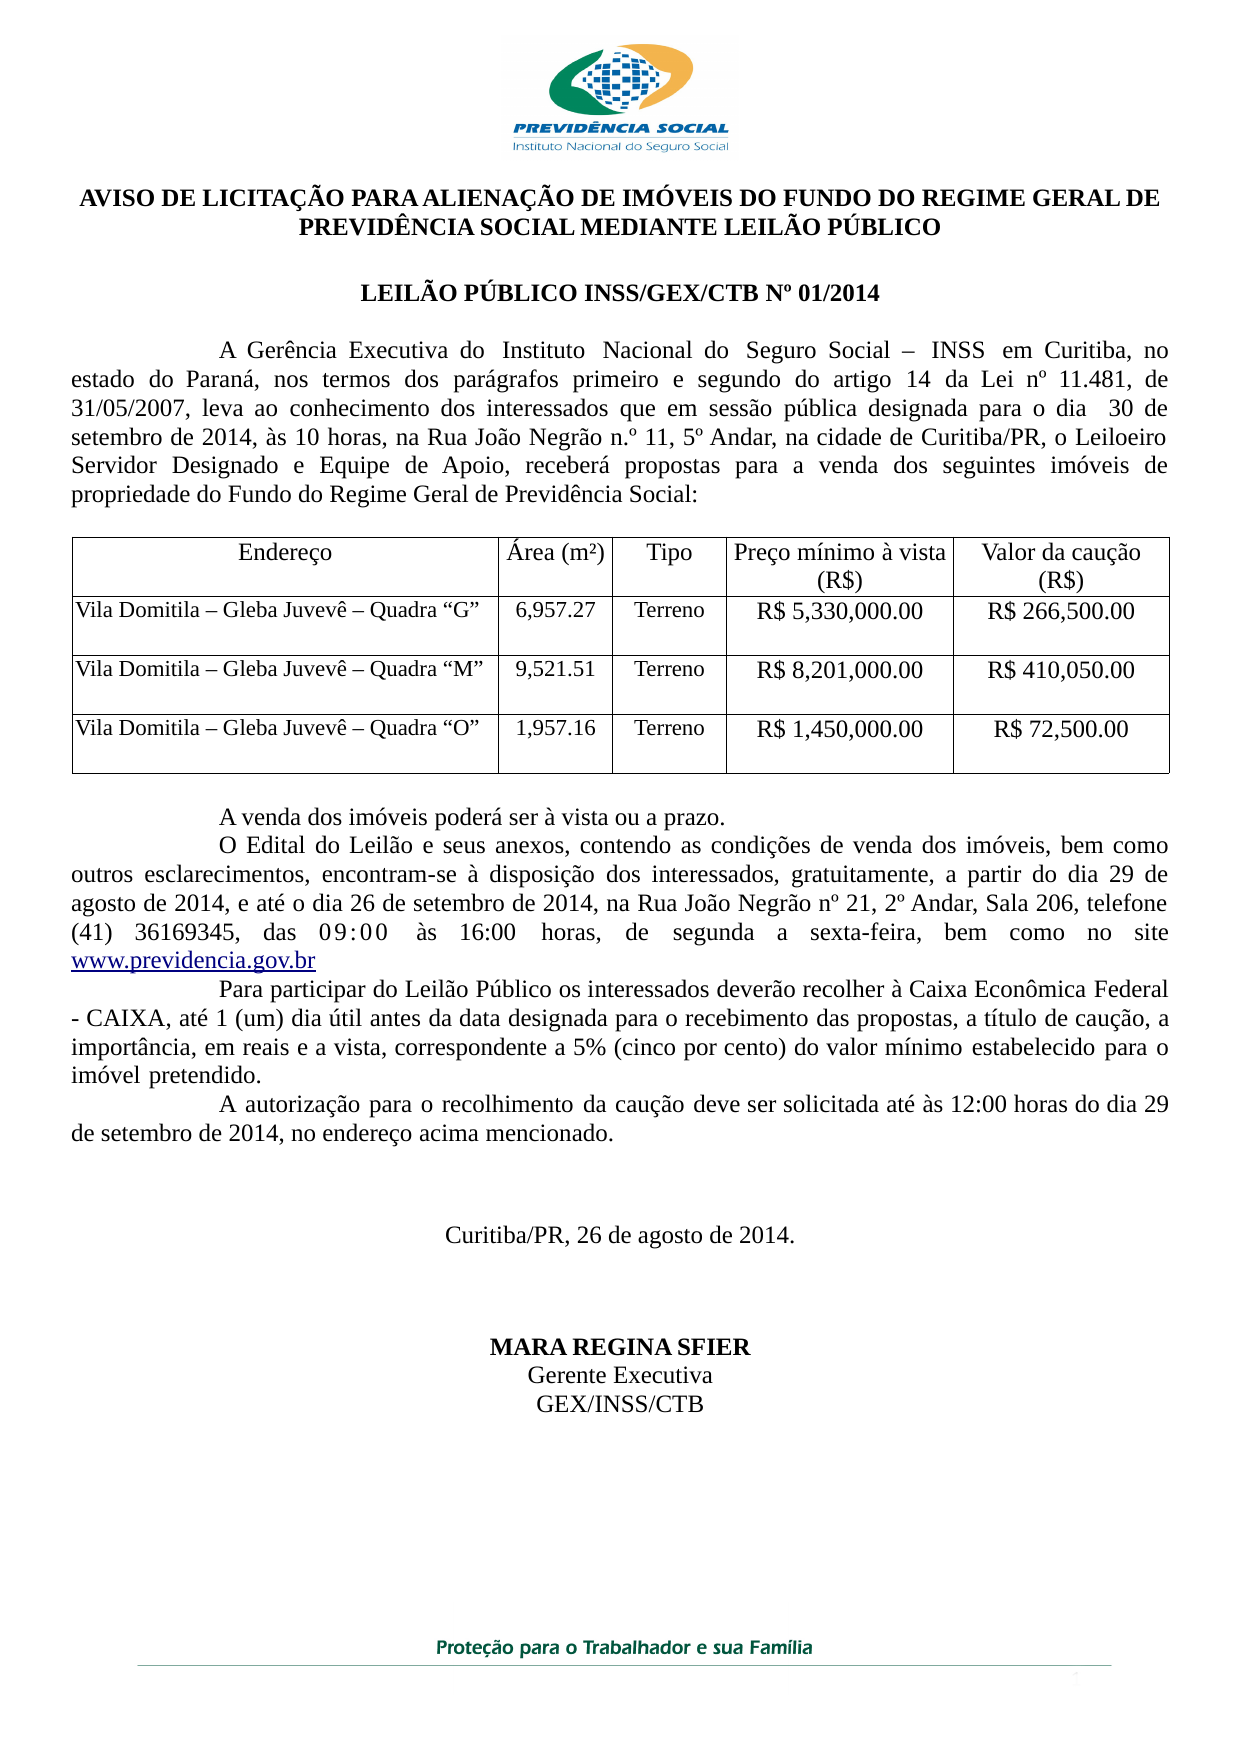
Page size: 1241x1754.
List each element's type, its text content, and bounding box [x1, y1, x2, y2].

table_cell R$ 410.050,00 [954, 656, 1169, 714]
table_cell Terreno [613, 597, 726, 655]
text MARA REGINA SFIER [71, 1332, 1169, 1360]
text Gerente Executiva [71, 1360, 1169, 1389]
table_cell R$ 1.450.000,00 [727, 715, 953, 773]
text Curitiba/PR, 26 de agosto de 2014. [71, 1221, 1169, 1249]
table_cell Vila Domitila – Gleba Juvevê – Quadra “O” [73, 715, 498, 773]
table_cell R$ 5.330.000,00 [727, 597, 953, 655]
table_header Tipo [613, 538, 726, 596]
table_header Área (m²) [499, 538, 612, 596]
text O Edital do Leilão e seus anexos, contendo as condições de venda dos imóveis, bem como outros esclarecimentos, encontram-se à disposição dos interessados, gratuitamente, a partir do dia 29 de agosto de 2014, e até o dia 26 de setembro de 2014, na Rua João Negrão nº 21, 2º Andar, Sala 206, telefone (41) 36169345, das 09:00 às 16:00 horas, de segunda a sexta-feira, bem como no site www.previdencia.gov.br [71, 830, 1169, 974]
table_cell Vila Domitila – Gleba Juvevê – Quadra “M” [73, 656, 498, 714]
table_cell Terreno [613, 715, 726, 773]
text A autorização para o recolhimento da caução deve ser solicitada até às 12:00 horas do dia 29 de setembro de 2014, no endereço acima mencionado. [71, 1089, 1169, 1147]
table_cell 9.521,51 [499, 656, 612, 714]
table_cell 6.957,27 [499, 597, 612, 655]
table_header Preço mínimo à vista (R$) [727, 538, 953, 596]
text GEX/INSS/CTB [71, 1389, 1169, 1418]
table_cell Terreno [613, 656, 726, 714]
table_cell 1.957,16 [499, 715, 612, 773]
text LEILÃO PÚBLICO INSS/GEX/CTB Nº 01/2014 [71, 278, 1169, 307]
table_header Endereço [73, 538, 498, 596]
text AVISO DE LICITAÇÃO PARA ALIENAÇÃO DE IMÓVEIS DO FUNDO DO REGIME GERAL DE PREVIDÊNCIA SOCIAL MEDIANTE LEILÃO PÚBLICO [71, 183, 1169, 241]
table_cell R$ 266.500,00 [954, 597, 1169, 655]
table_cell R$ 72.500,00 [954, 715, 1169, 773]
table_cell R$ 8.201.000,00 [727, 656, 953, 714]
text A Gerência Executiva do Instituto Nacional do Seguro Social – INSS em Curitiba, no estado do Paraná, nos termos dos parágrafos primeiro e segundo do artigo 14 da Lei nº 11.481, de 31/05/2007, leva ao conhecimento dos interessados que em sessão pública designada para o dia 30 de setembro de 2014, às 10 horas, na Rua João Negrão n.º 11, 5º Andar, na cidade de Curitiba/PR, o Leiloeiro Servidor Designado e Equipe de Apoio, receberá propostas para a venda dos seguintes imóveis de propriedade do Fundo do Regime Geral de Previdência Social: [71, 335, 1169, 508]
table_header Valor da caução (R$) [954, 538, 1169, 596]
text Para participar do Leilão Público os interessados deverão recolher à Caixa Econômica Federal - CAIXA, até 1 (um) dia útil antes da data designada para o recebimento das propostas, a título de caução, a importância, em reais e a vista, correspondente a 5% (cinco por cento) do valor mínimo estabelecido para o imóvel pretendido. [71, 974, 1169, 1089]
table_cell Vila Domitila – Gleba Juvevê – Quadra “G” [73, 597, 498, 655]
text A venda dos imóveis poderá ser à vista ou a prazo. [71, 802, 1169, 830]
